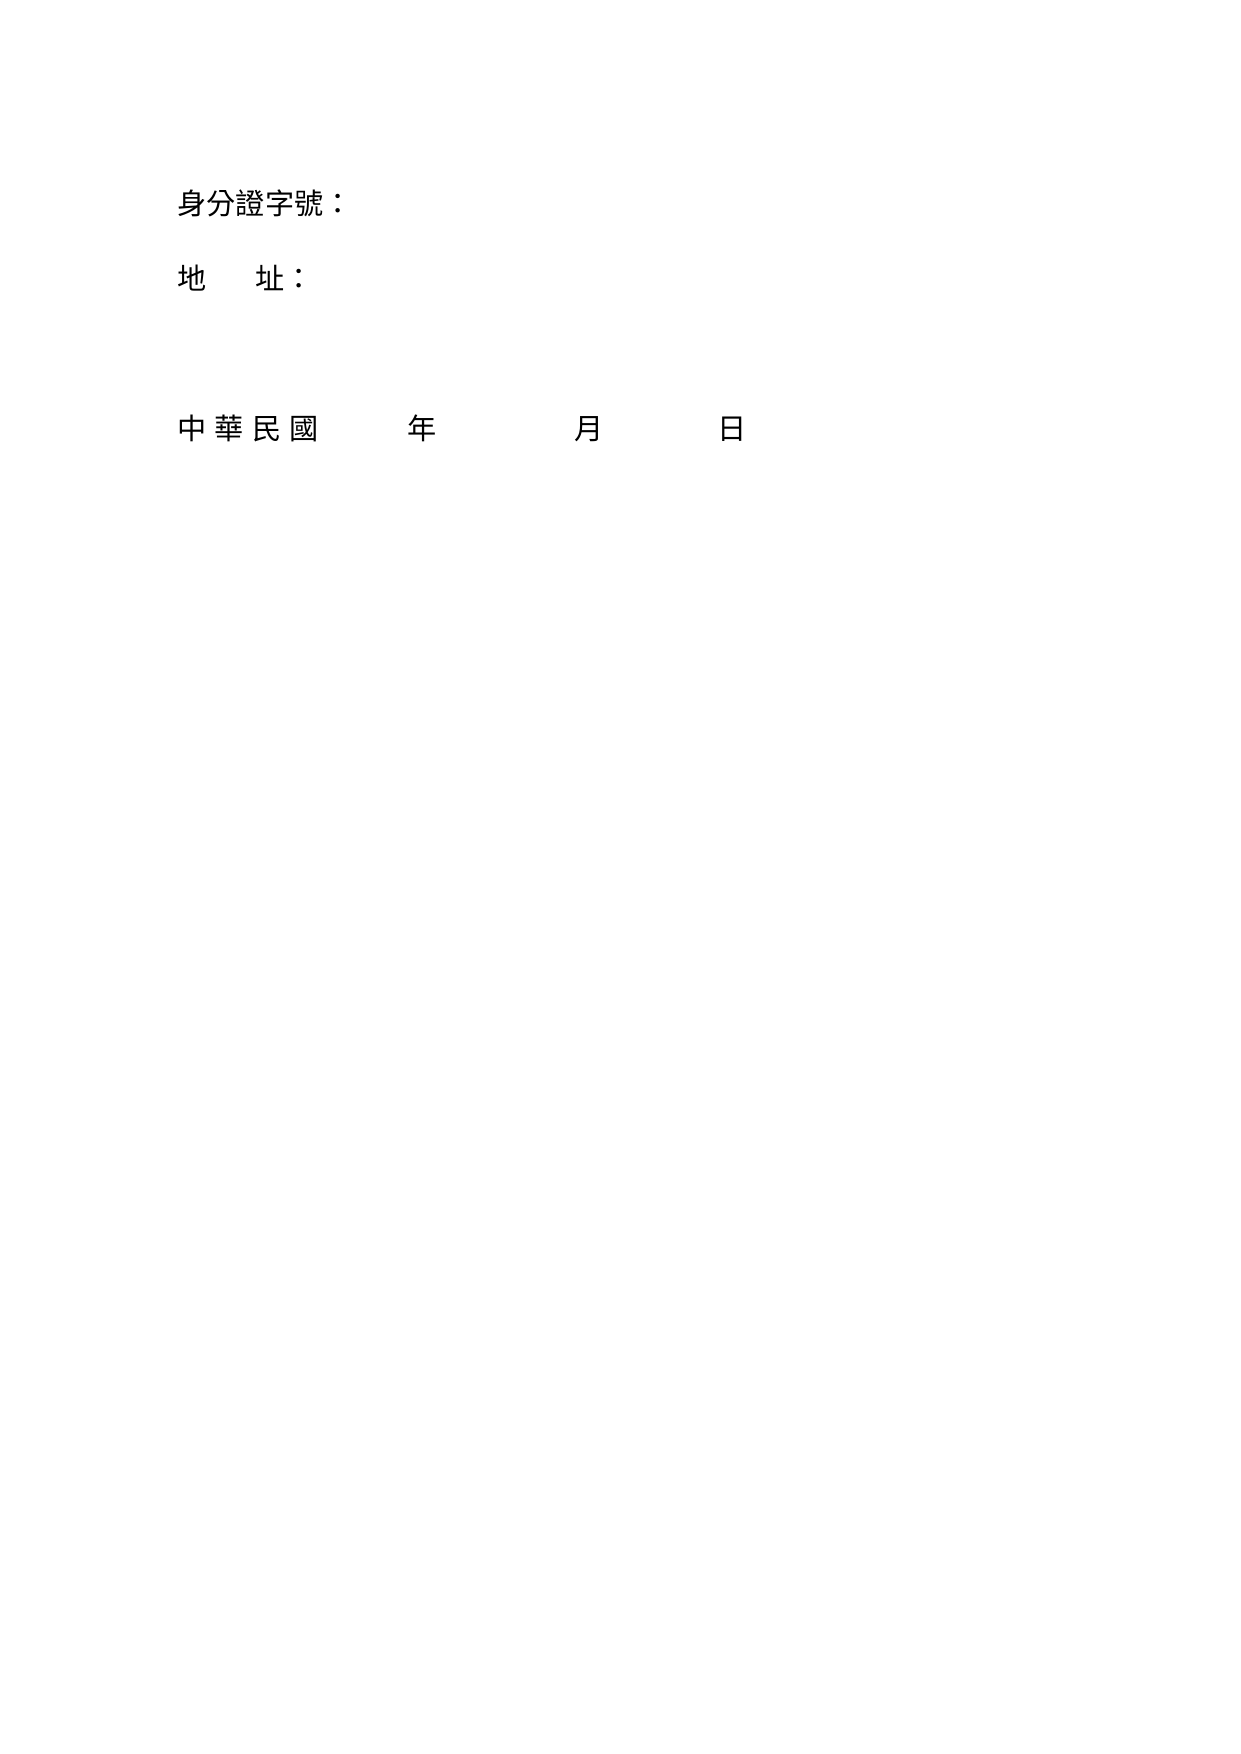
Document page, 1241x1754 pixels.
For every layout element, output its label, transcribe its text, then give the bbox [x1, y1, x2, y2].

text 中 華 民 國 年 月 日 [177, 389, 1063, 464]
text 地 址： [177, 239, 1063, 314]
text 身分證字號： [177, 164, 1063, 239]
